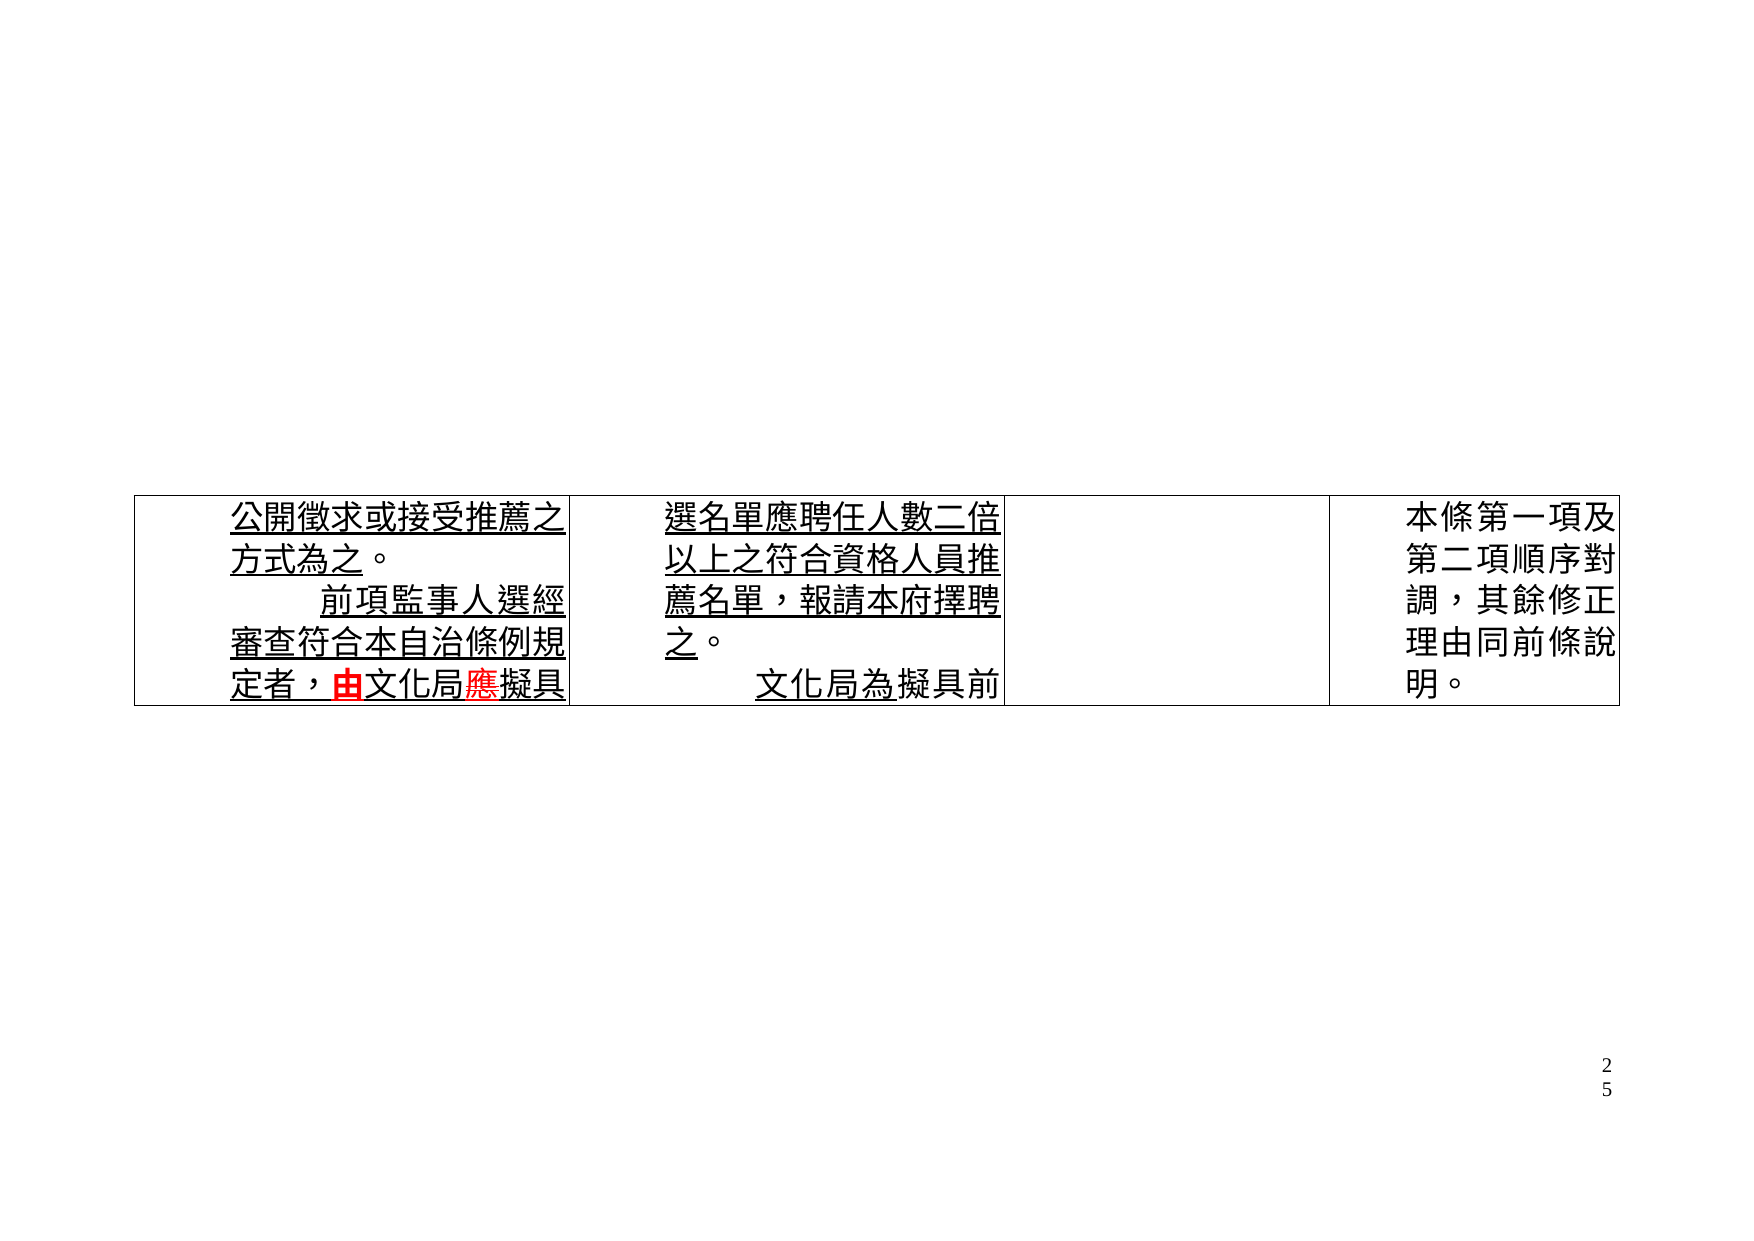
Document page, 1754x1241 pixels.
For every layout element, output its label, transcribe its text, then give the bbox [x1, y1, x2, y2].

table_cell 選名單應聘任人數二倍以上之符合資格人員推薦名單，報請本府擇聘之。 文化局為擬具前 [570, 496, 1004, 704]
table_cell 公開徵求或接受推薦之方式為之。 前項監事人選經審查符合本自治條例規定者，由文化局應擬具 [135, 496, 569, 704]
table_cell [1005, 496, 1329, 704]
table_cell 依本件辦理監事聘任作業程序之時程，將本條第一項及第二項順序對調，其餘修正理由同前條說明。 關於監事人選名單人數如不足或超過本自治條例規定應聘任人數二倍時，文化局應如何處理之問題，同前條之說明四。 說明欄酌作文字修正。 [1330, 496, 1619, 704]
